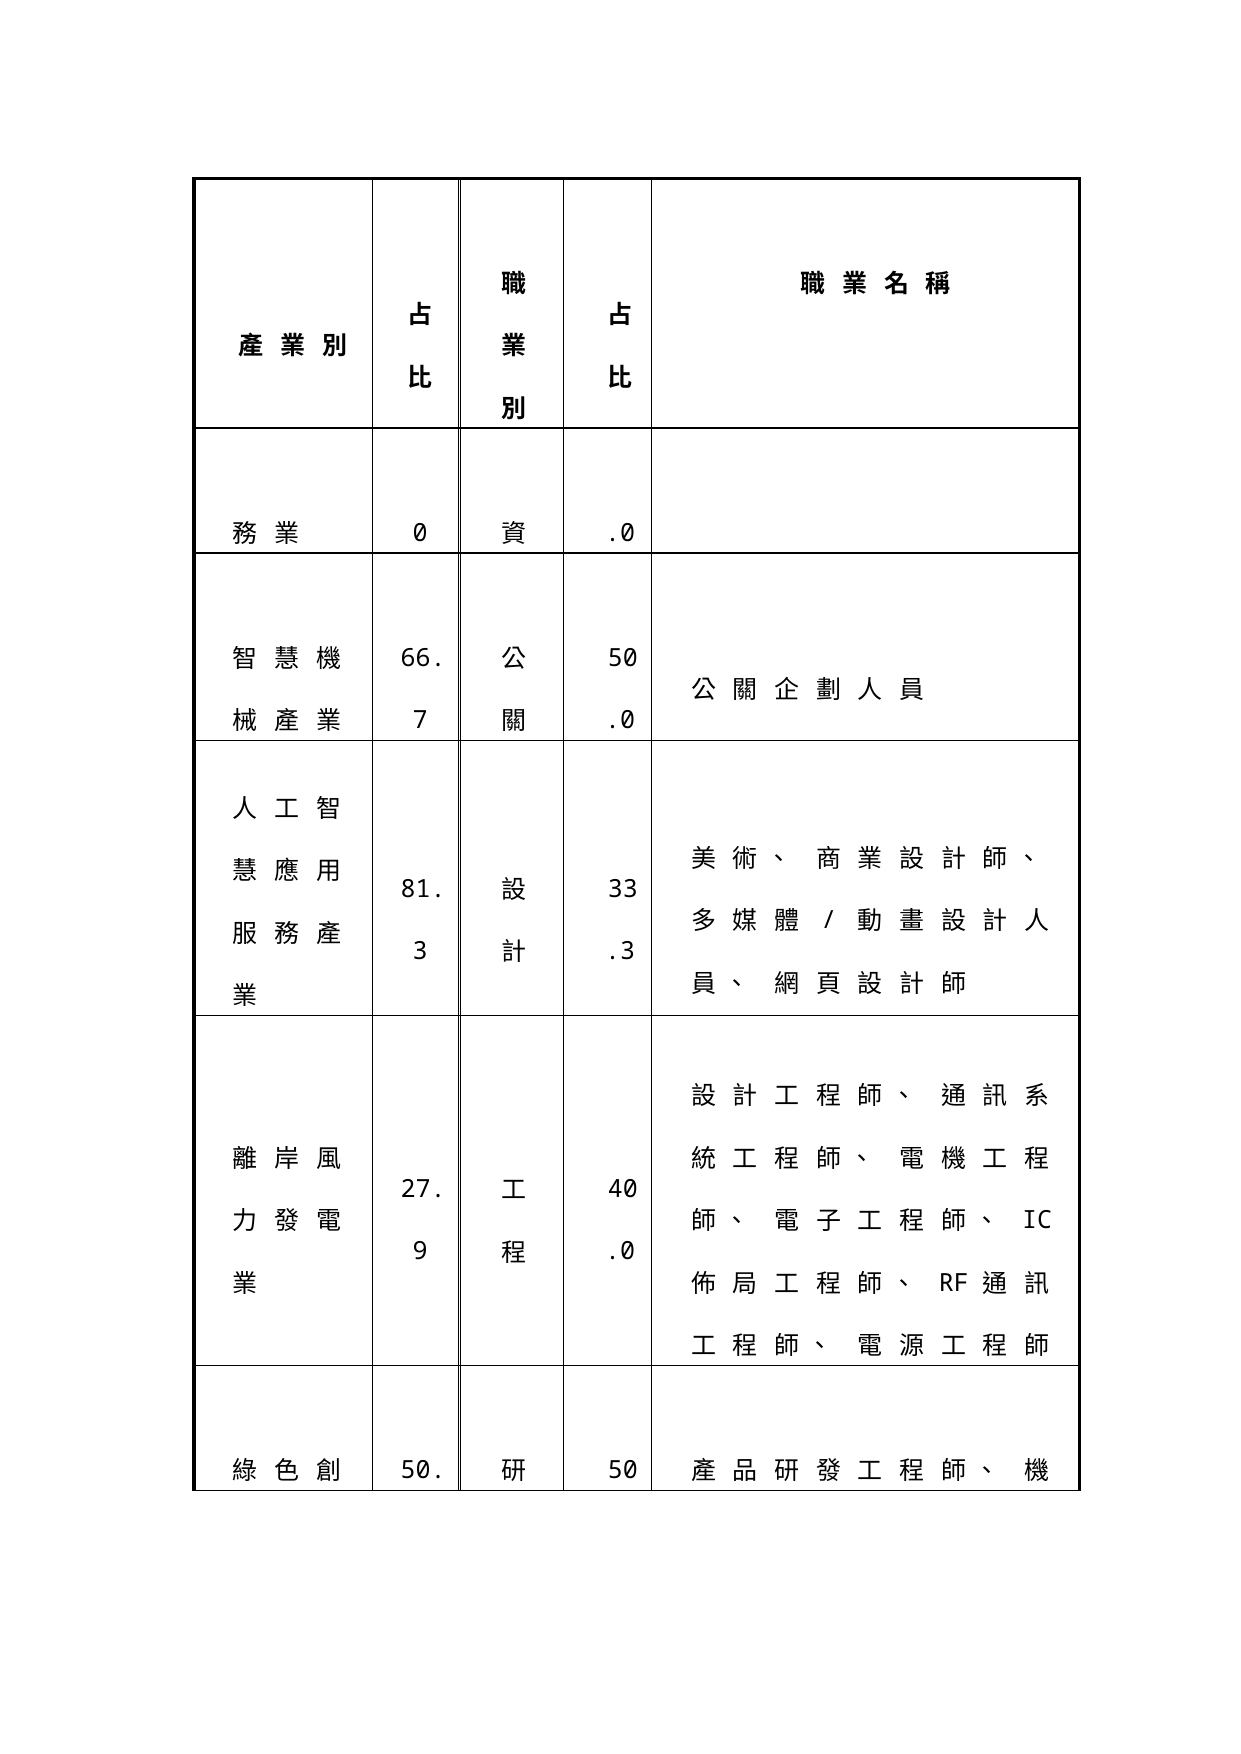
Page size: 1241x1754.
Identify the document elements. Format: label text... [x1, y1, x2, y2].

table_cell 33.3 [564, 741, 651, 1014]
table_cell 綠色創 [196, 1366, 372, 1490]
table_cell 資 [461, 429, 563, 552]
table_cell 產品研發工程師、機 [652, 1366, 1078, 1490]
table_cell 設計 [461, 741, 563, 1014]
table_header 占比 [564, 180, 651, 427]
table_cell 離岸風力發電業 [196, 1016, 372, 1365]
table_header 占比 [373, 180, 458, 427]
table_cell 設計工程師、通訊系統工程師、電機工程師、電子工程師、IC佈局工程師、RF通訊工程師、電源工程師 [652, 1016, 1078, 1365]
table_cell 美術、商業設計師、多媒體/動畫設計人員、網頁設計師 [652, 741, 1078, 1014]
table_cell 50 [564, 1366, 651, 1490]
table_cell 人工智慧應用服務產業 [196, 741, 372, 1014]
table_header 產業別 [196, 180, 372, 427]
table_cell 66.7 [373, 554, 458, 740]
table_cell 40.0 [564, 1016, 651, 1365]
table_cell 公關 [461, 554, 563, 740]
table_cell 81.3 [373, 741, 458, 1014]
table_header 職業別 [461, 180, 563, 427]
table_cell 50.0 [564, 554, 651, 740]
table_cell [652, 429, 1078, 552]
table_cell 研 [461, 1366, 563, 1490]
table_cell 27.9 [373, 1016, 458, 1365]
table_cell .0 [564, 429, 651, 552]
table_cell 智慧機械產業 [196, 554, 372, 740]
table_cell 50. [373, 1366, 458, 1490]
table_cell 工程 [461, 1016, 563, 1365]
table_header 職業名稱 [652, 180, 1078, 427]
table_cell 公關企劃人員 [652, 554, 1078, 740]
table_cell 務業 [196, 429, 372, 552]
table_cell 0 [373, 429, 458, 552]
